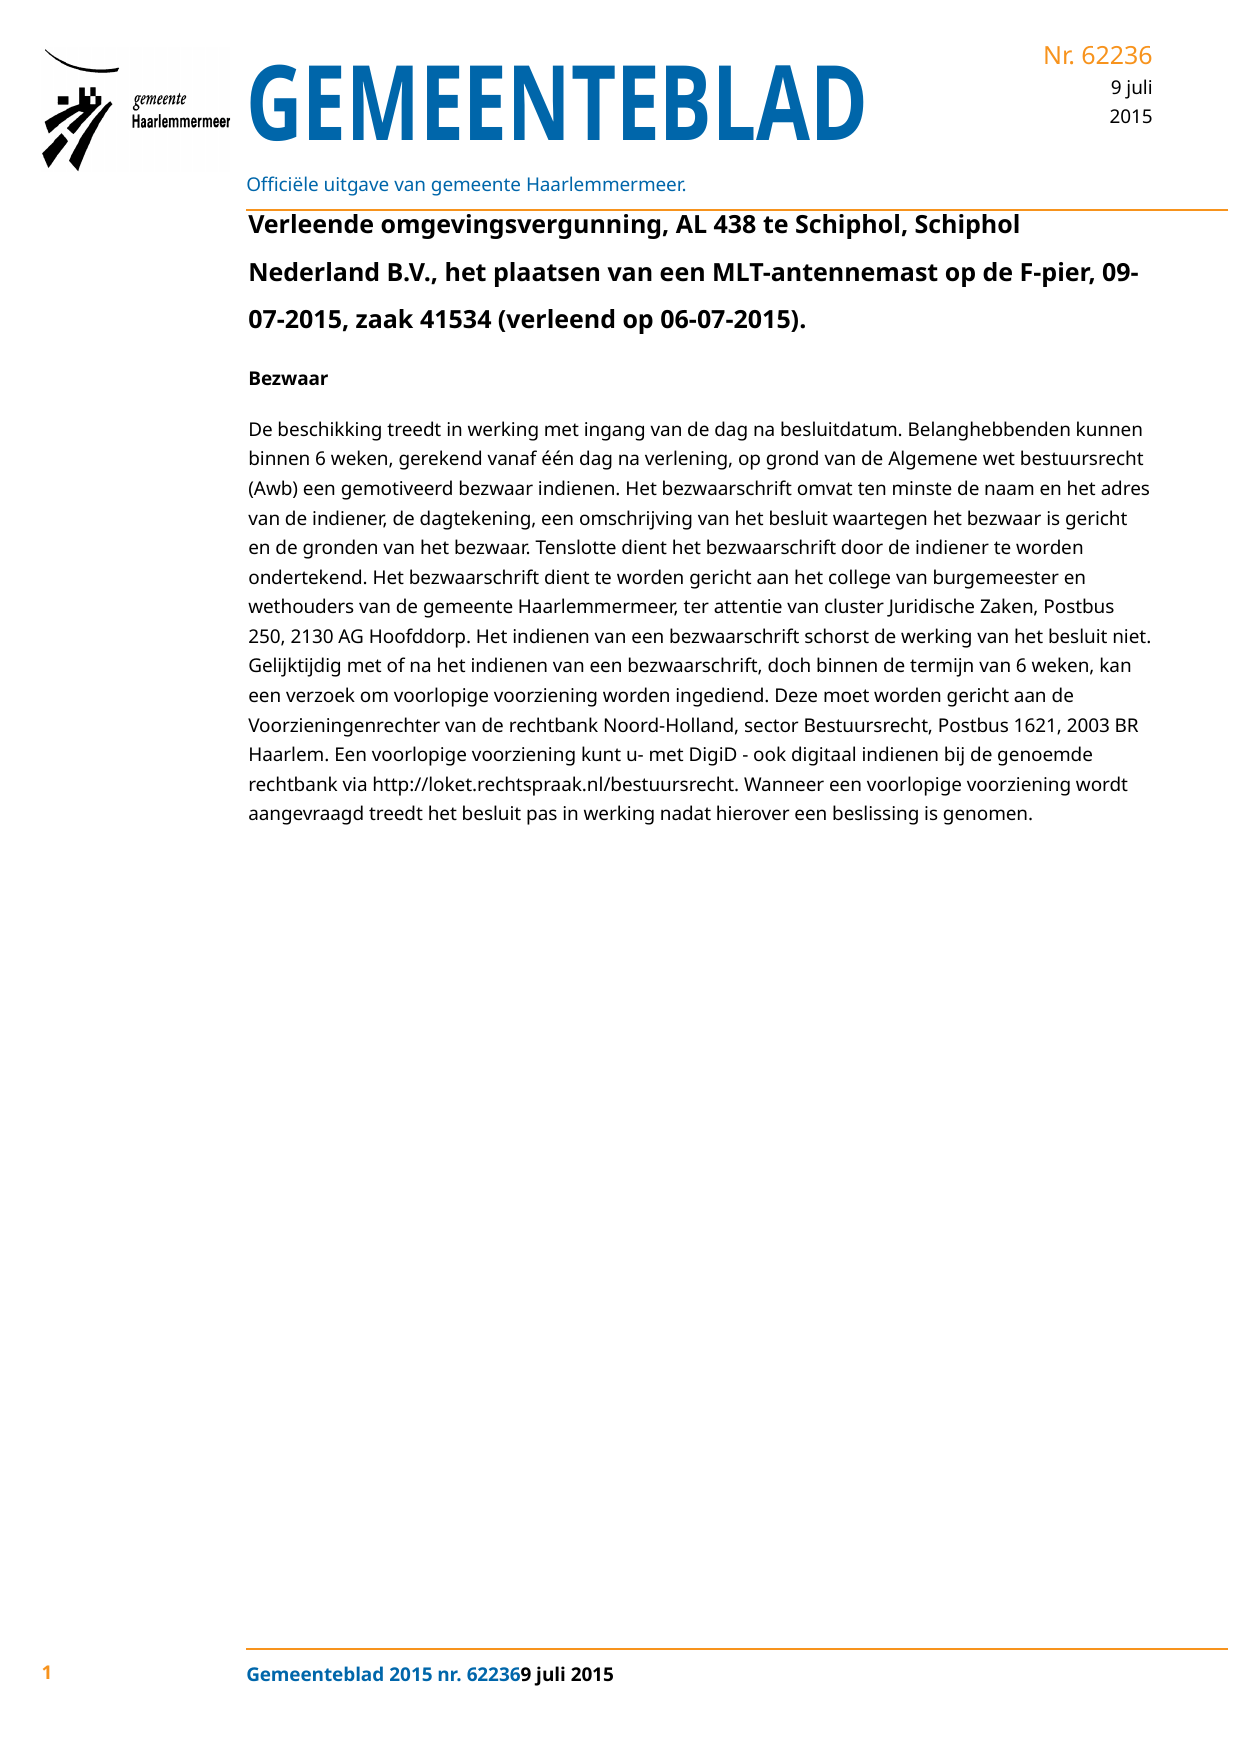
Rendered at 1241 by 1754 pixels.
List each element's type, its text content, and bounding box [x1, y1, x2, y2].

text Bezwaar [248, 366, 1152, 391]
text Verleende omgevingsvergunning, AL 438 te Schiphol, Schiphol Nederland B.V., het plaatsen van een MLT-antennemast op de F-pier, 09-07-2015, zaak 41534 (verleend op 06-07-2015). [248, 211, 1152, 336]
picture [41, 47, 231, 172]
text De beschikking treedt in werking met ingang van de dag na besluitdatum. Belanghebbenden kunnen binnen 6 weken, gerekend vanaf één dag na verlening, op grond van de Algemene wet bestuursrecht (Awb) een gemotiveerd bezwaar indienen. Het bezwaarschrift omvat ten minste de naam en het adres van de indiener, de dagtekening, een omschrijving van het besluit waartegen het bezwaar is gericht en de gronden van het bezwaar. Tenslotte dient het bezwaarschrift door de indiener te worden ondertekend. Het bezwaarschrift dient te worden gericht aan het college van burgemeester en wethouders van de gemeente Haarlemmermeer, ter attentie van cluster Juridische Zaken, Postbus 250, 2130 AG Hoofddorp. Het indienen van een bezwaarschrift schorst de werking van het besluit niet. Gelijktijdig met of na het indienen van een bezwaarschrift, doch binnen de termijn van 6 weken, kan een verzoek om voorlopige voorziening worden ingediend. Deze moet worden gericht aan de Voorzieningenrechter van de rechtbank Noord-Holland, sector Bestuursrecht, Postbus 1621, 2003 BR Haarlem. Een voorlopige voorziening kunt u- met DigiD - ook digitaal indienen bij de genoemde rechtbank via http://loket.rechtspraak.nl/bestuursrecht. Wanneer een voorlopige voorziening wordt aangevraagd treedt het besluit pas in werking nadat hierover een beslissing is genomen. [248, 416, 1152, 826]
